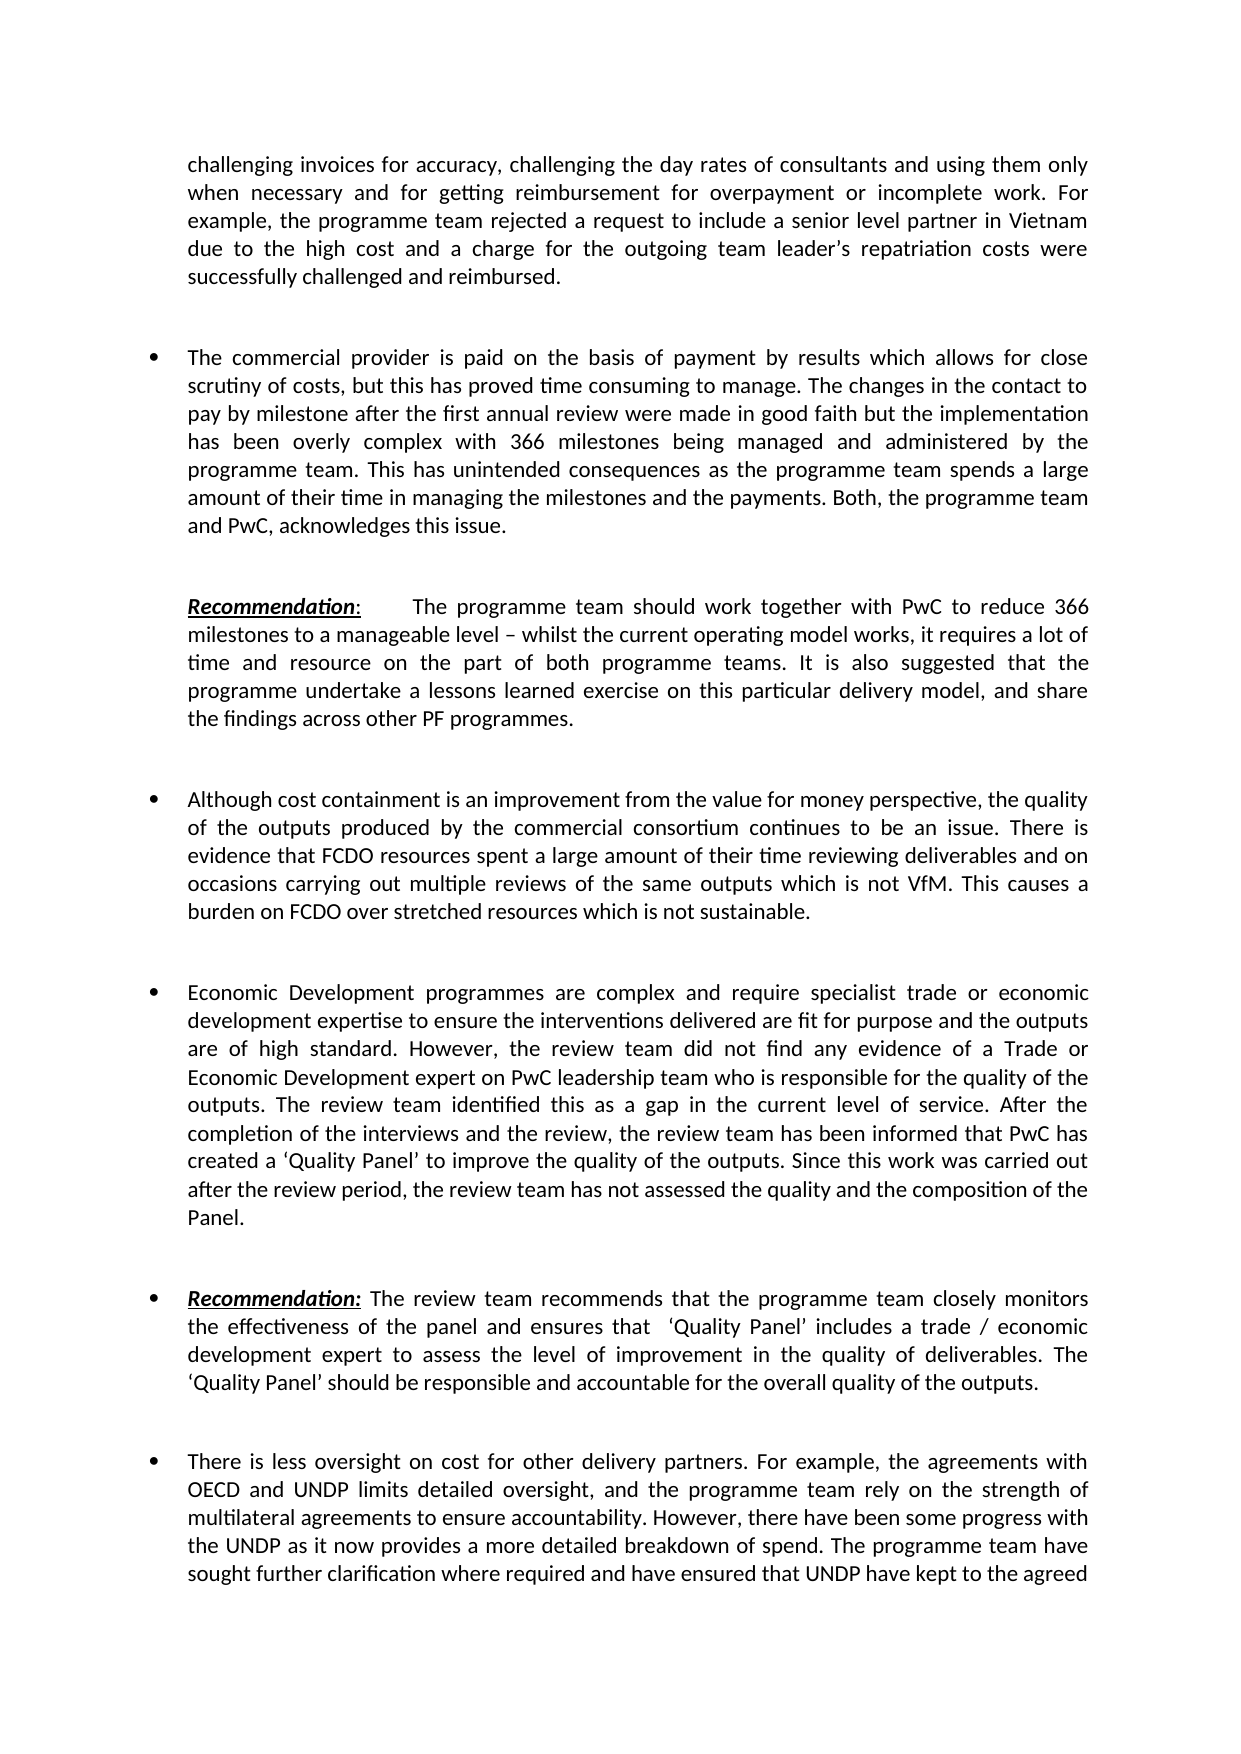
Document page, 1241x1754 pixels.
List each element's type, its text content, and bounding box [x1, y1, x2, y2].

list The commercial provider is paid on the basis of payment by results which allows for close scrutiny of costs, but this has proved time consuming to manage. The changes in the contact to pay by milestone after the first annual review were made in good faith but the implementation has been overly complex with 366 milestones being managed and administered by the programme team. This has unintended consequences as the programme team spends a large amount of their time in managing the milestones and the payments. Both, the programme team and PwC, acknowledges this issue. [150, 343, 1090, 539]
text Recommendation: The programme team should work together with PwC to reduce 366 milestones to a manageable level – whilst the current operating model works, it requires a lot of time and resource on the part of both programme teams. It is also suggested that the programme undertake a lessons learned exercise on this particular delivery model, and share the findings across other PF programmes. [187, 592, 1090, 732]
list challenging invoices for accuracy, challenging the day rates of consultants and using them only when necessary and for getting reimbursement for overpayment or incomplete work. For example, the programme team rejected a request to include a senior level partner in Vietnam due to the high cost and a charge for the outgoing team leader’s repatriation costs were successfully challenged and reimbursed. [150, 150, 1090, 290]
list Although cost containment is an improvement from the value for money perspective, the quality of the outputs produced by the commercial consortium continues to be an issue. There is evidence that FCDO resources spent a large amount of their time reviewing deliverables and on occasions carrying out multiple reviews of the same outputs which is not VfM. This causes a burden on FCDO over stretched resources which is not sustainable. [150, 785, 1090, 926]
list Recommendation: The review team recommends that the programme team closely monitors the effectiveness of the panel and ensures that ‘Quality Panel’ includes a trade / economic development expert to assess the level of improvement in the quality of deliverables. The ‘Quality Panel’ should be responsible and accountable for the overall quality of the outputs. [150, 1284, 1090, 1396]
list There is less oversight on cost for other delivery partners. For example, the agreements with OECD and UNDP limits detailed oversight, and the programme team rely on the strength of multilateral agreements to ensure accountability. However, there have been some progress with the UNDP as it now provides a more detailed breakdown of spend. The programme team have sought further clarification where required and have ensured that UNDP have kept to the agreed [150, 1447, 1090, 1587]
list Economic Development programmes are complex and require specialist trade or economic development expertise to ensure the interventions delivered are fit for purpose and the outputs are of high standard. However, the review team did not find any evidence of a Trade or Economic Development expert on PwC leadership team who is responsible for the quality of the outputs. The review team identified this as a gap in the current level of service. After the completion of the interviews and the review, the review team has been informed that PwC has created a ‘Quality Panel’ to improve the quality of the outputs. Since this work was carried out after the review period, the review team has not assessed the quality and the composition of the Panel. [150, 978, 1090, 1231]
